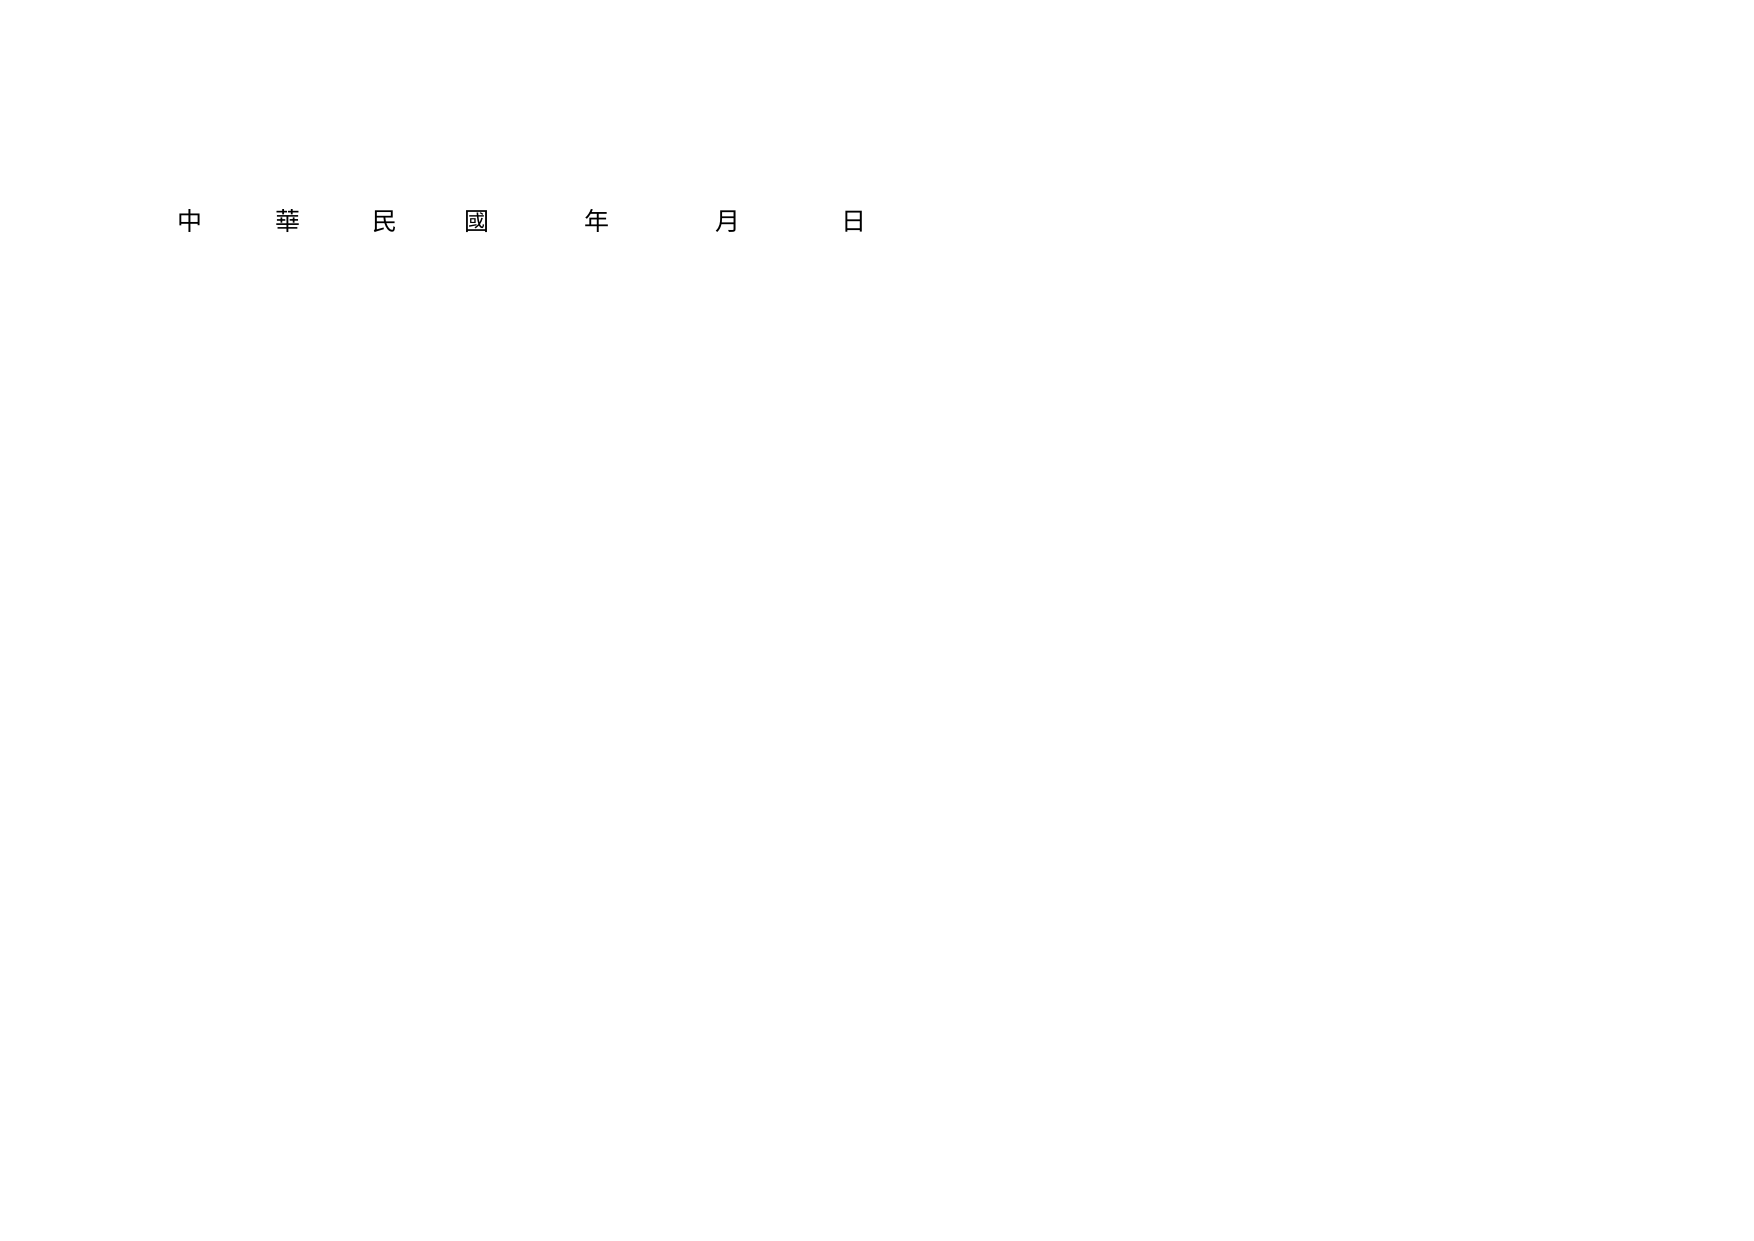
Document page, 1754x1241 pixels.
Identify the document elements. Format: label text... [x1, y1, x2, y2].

text 中 華 民 國 年 月 日 [177, 187, 1577, 237]
